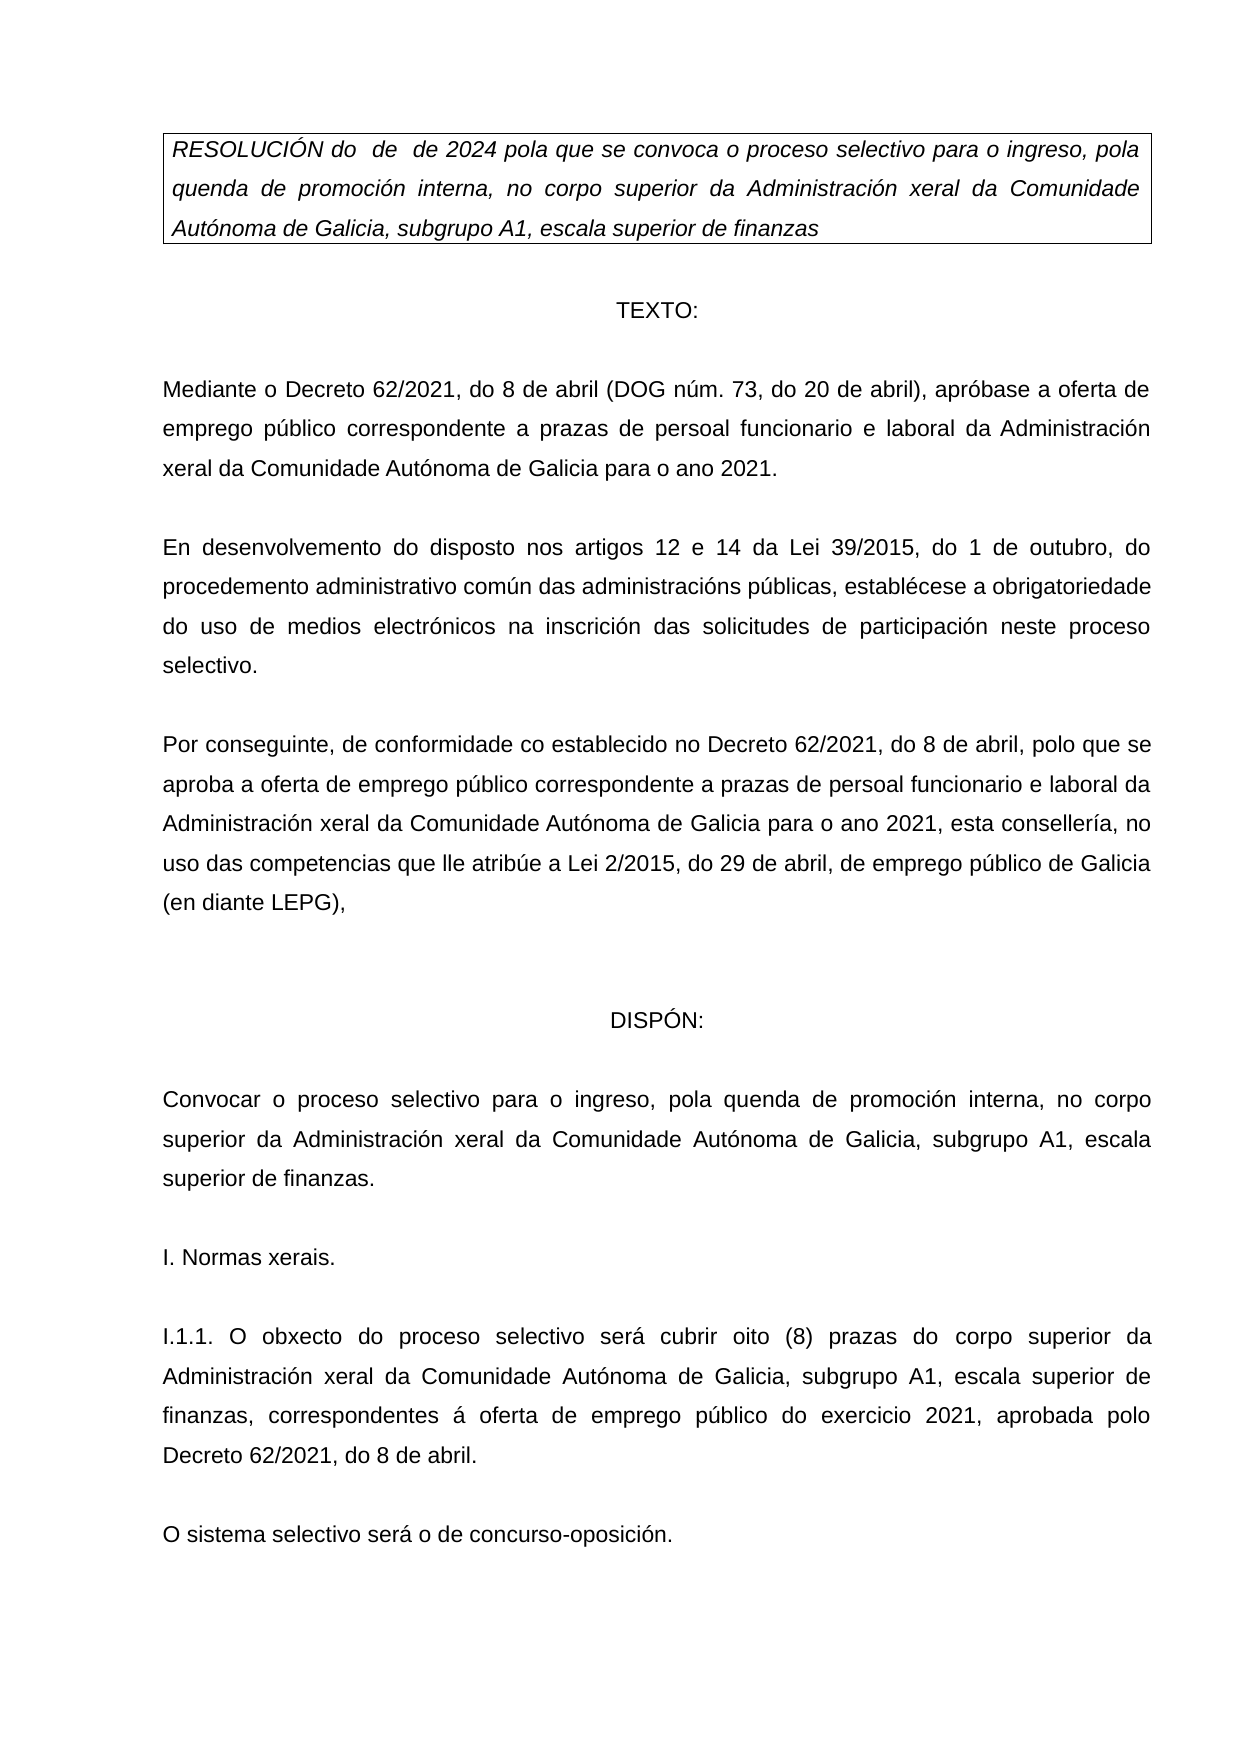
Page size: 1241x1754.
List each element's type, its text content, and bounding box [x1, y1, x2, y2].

text En desenvolvemento do disposto nos artigos 12 e 14 da Lei 39/2015, do 1 de outubro, do procedemento administrativo común das administracións públicas, establécese a obrigatoriedade do uso de medios electrónicos na inscrición das solicitudes de participación neste proceso selectivo. [162, 534, 1152, 678]
text RESOLUCIÓN do de de 2024 pola que se convoca o proceso selectivo para o ingreso, pola quenda de promoción interna, no corpo superior da Administración xeral da Comunidade Autónoma de Galicia, subgrupo A1, escala superior de finanzas [164, 134, 1151, 243]
text TEXTO: [162, 297, 1152, 323]
text O sistema selectivo será o de concurso-oposición. [162, 1521, 1152, 1547]
text I.1.1. O obxecto do proceso selectivo será cubrir oito (8) prazas do corpo superior da Administración xeral da Comunidade Autónoma de Galicia, subgrupo A1, escala superior de finanzas, correspondentes á oferta de emprego público do exercicio 2021, aprobada polo Decreto 62/2021, do 8 de abril. [162, 1323, 1152, 1468]
text Por conseguinte, de conformidade co establecido no Decreto 62/2021, do 8 de abril, polo que se aproba a oferta de emprego público correspondente a prazas de persoal funcionario e laboral da Administración xeral da Comunidade Autónoma de Galicia para o ano 2021, esta consellería, no uso das competencias que lle atribúe a Lei 2/2015, do 29 de abril, de emprego público de Galicia (en diante LEPG), [162, 731, 1152, 915]
text Mediante o Decreto 62/2021, do 8 de abril (DOG núm. 73, do 20 de abril), apróbase a oferta de emprego público correspondente a prazas de persoal funcionario e laboral da Administración xeral da Comunidade Autónoma de Galicia para o ano 2021. [162, 376, 1152, 481]
text Convocar o proceso selectivo para o ingreso, pola quenda de promoción interna, no corpo superior da Administración xeral da Comunidade Autónoma de Galicia, subgrupo A1, escala superior de finanzas. [162, 1086, 1152, 1192]
text DISPÓN: [162, 1007, 1152, 1034]
text I. Normas xerais. [162, 1244, 1152, 1271]
